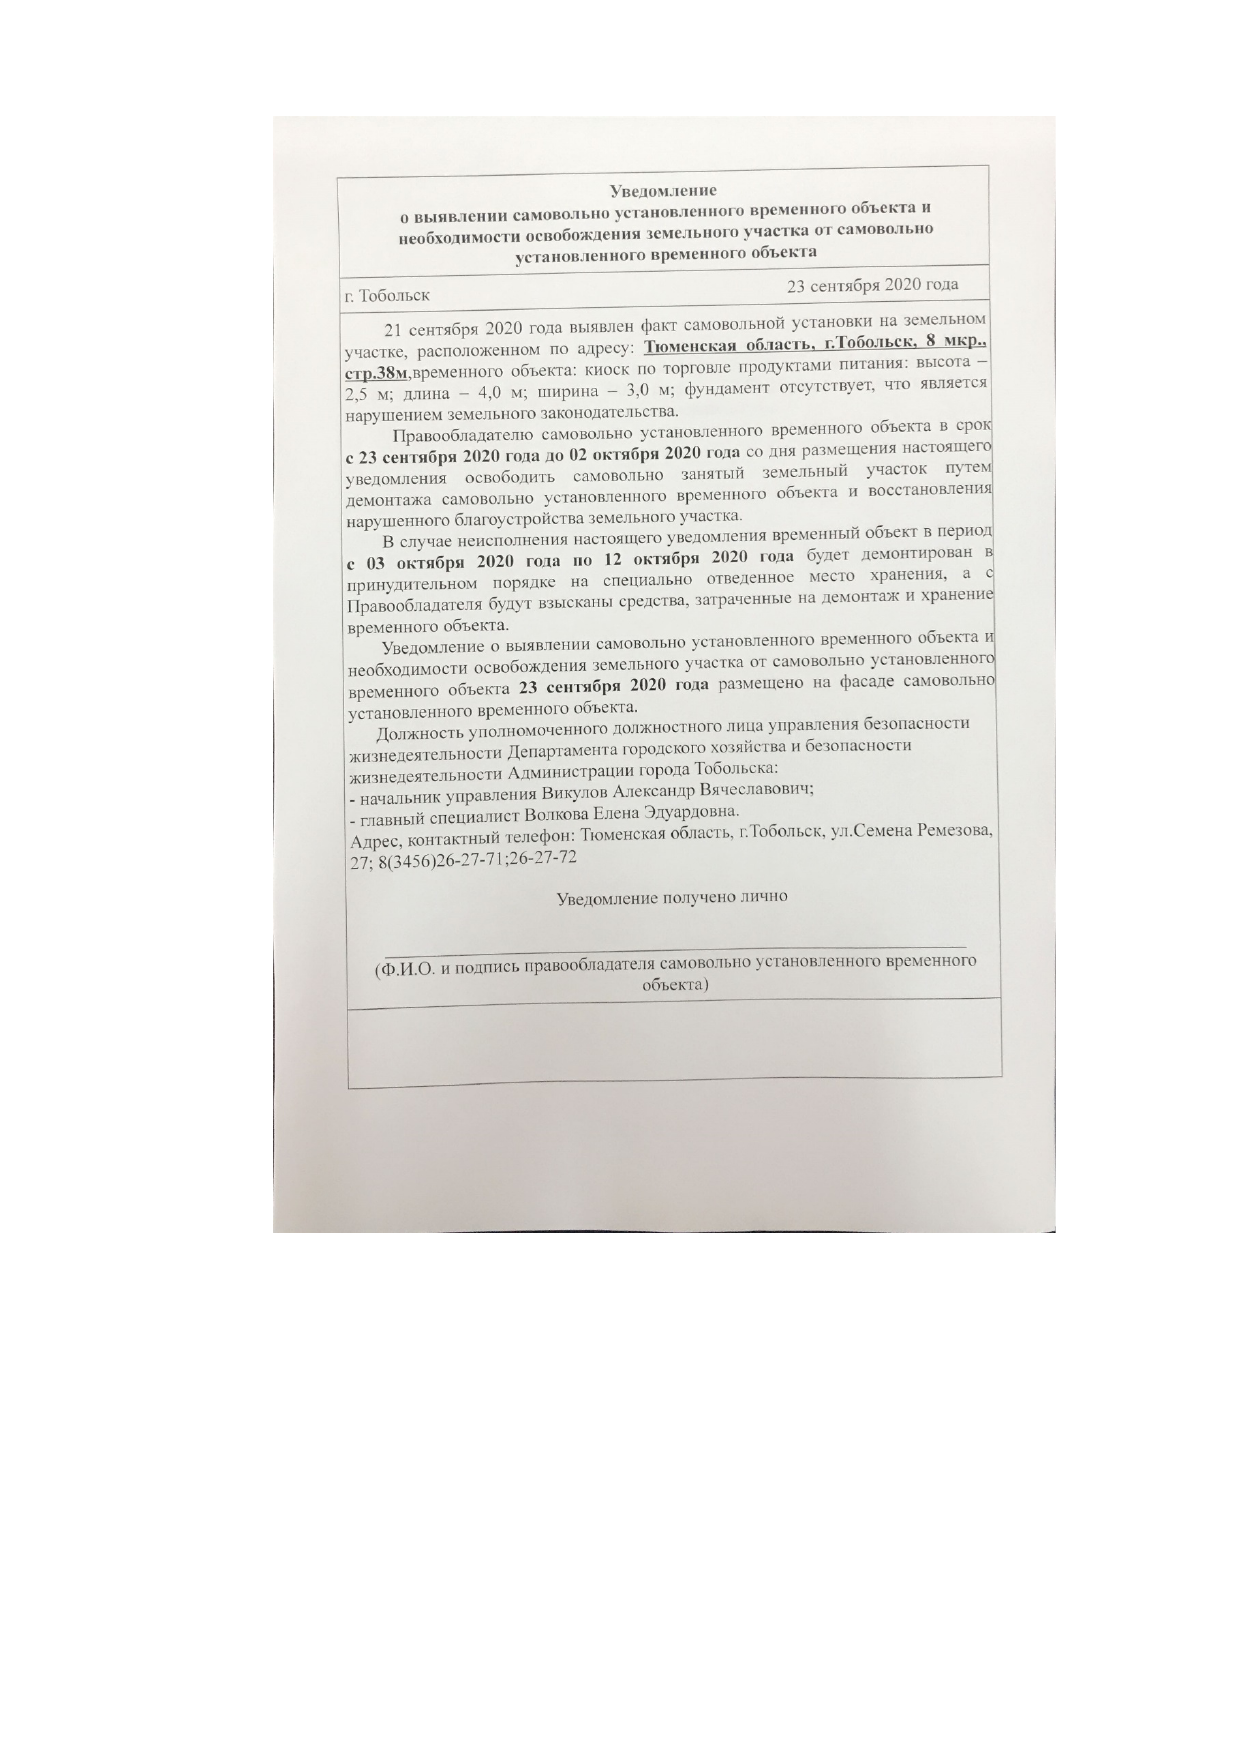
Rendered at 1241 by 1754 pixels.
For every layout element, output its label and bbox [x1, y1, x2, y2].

picture [273, 116, 1056, 1233]
